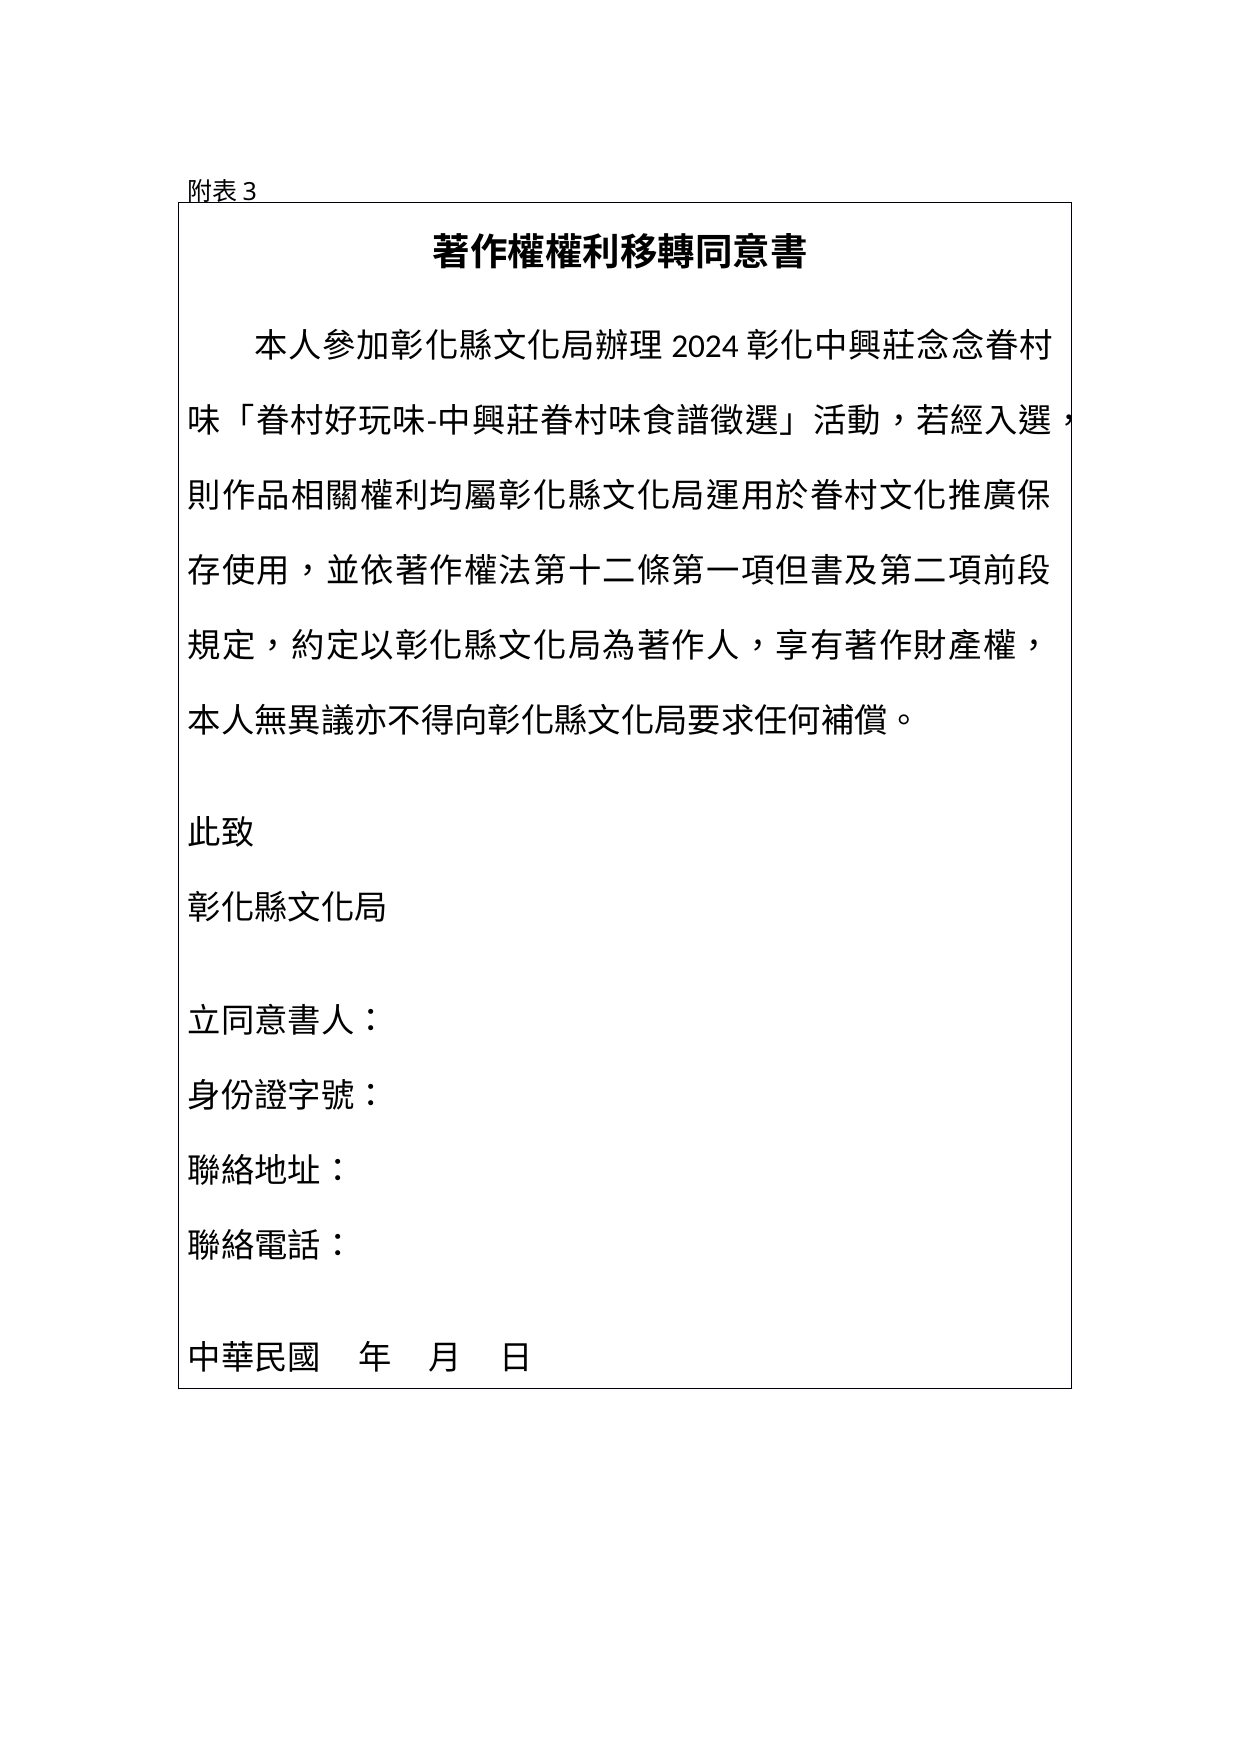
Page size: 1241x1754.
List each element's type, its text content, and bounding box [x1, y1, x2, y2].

text 此致 [187, 786, 1053, 861]
text 聯絡地址： [187, 1124, 1053, 1199]
text 彰化縣文化局 [187, 861, 1053, 936]
text 聯絡電話： [187, 1199, 1053, 1274]
text 附表3 [187, 164, 1053, 202]
text 著作權權利移轉同意書 [179, 203, 1071, 280]
text 立同意書人： [187, 974, 1053, 1049]
text 本人參加彰化縣文化局辦理2024彰化中興莊念念眷村味「眷村好玩味-中興莊眷村味食譜徵選」活動，若經入選，則作品相關權利均屬彰化縣文化局運用於眷村文化推廣保存使用，並依著作權法第十二條第一項但書及第二項前段規定，約定以彰化縣文化局為著作人，享有著作財產權，本人無異議亦不得向彰化縣文化局要求任何補償。 [179, 296, 1071, 749]
text 身份證字號： [187, 1049, 1053, 1124]
text 中華民國 年 月 日 [179, 1308, 1071, 1388]
